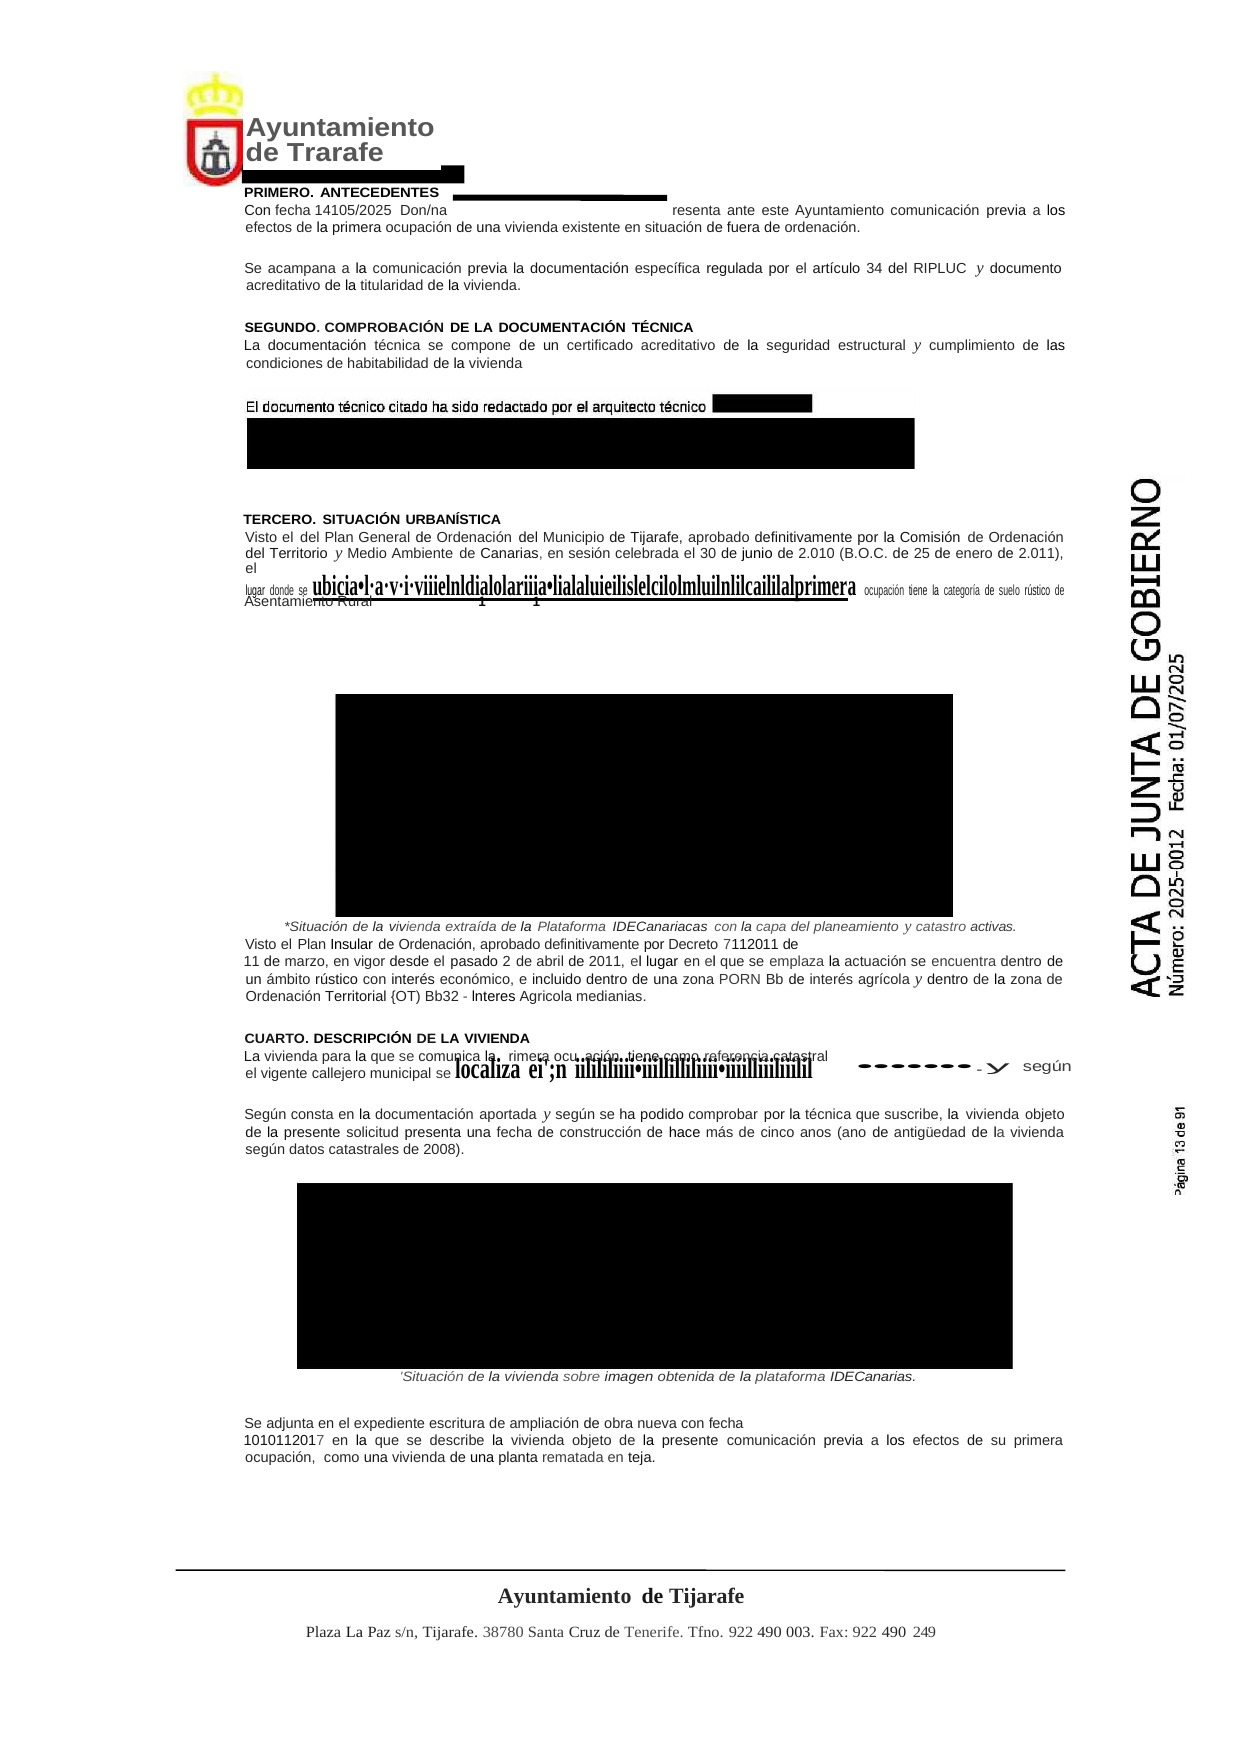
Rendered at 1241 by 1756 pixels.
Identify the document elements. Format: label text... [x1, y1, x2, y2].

text [1187, 675, 1241, 934]
text •••••••.y según [856, 1058, 1241, 1074]
text 1010112017 en la que se describe la vivienda objeto de la presente comunicación previa a los efectos de su primera ocupación, como una vivienda de una planta rematada en teja. [243, 1433, 1064, 1465]
text CUARTO. DESCRIPCIÓN DE LA VIVIENDA [244, 1030, 832, 1046]
text Visto el Plan Insular de Ordenación, aprobado definitivamente por Decreto 7112011 de [245, 935, 1130, 952]
text Con fecha 14105/2025 Don/na resenta ante este Ayuntamiento comunicación previa a los efectos de la primera ocupación de una vivienda existente en situación de fuera de ordenación. [244, 201, 1065, 235]
text La documentación técnica se compone de un certificado acreditativo de la seguridad estructural y cumplimiento de las condiciones de habitabilidad de la vivienda [244, 336, 1065, 372]
text La vivienda para la que se comunica la rimera ocu ación tiene como referencia catastral el vigente callejero municipal se [244, 1047, 832, 1081]
text *Situación de la vivienda extraída de la Plataforma IDECanariacas con la capa del planeamiento y catastro activas. [284, 675, 1130, 934]
text Según consta en la documentación aportada y según se ha podido comprobar por la técnica que suscribe, la vivienda objeto de la presente solicitud presenta una fecha de construcción de hace más de cinco anos (ano de antigüedad de la vivienda según datos catastrales de 2008). [244, 1104, 1064, 1158]
text Se adjunta en el expediente escritura de ampliación de obra nueva con fecha [244, 1414, 1241, 1431]
text Visto el del Plan General de Ordenación del Municipio de Tijarafe, aprobado definitivamente por la Comisión de Ordenación del Territorio y Medio Ambiente de Canarias, en sesión celebrada el 30 de junio de 2.010 (B.O.C. de 25 de enero de 2.011), el [245, 530, 1064, 577]
text [1187, 512, 1241, 527]
text SEGUNDO. COMPROBACIÓN DE LA DOCUMENTACIÓN TÉCNICA [244, 321, 1241, 335]
text localiza ei';n iilililiiii•iiillilliliiii•iiíilliiiliiilil [455, 1052, 836, 1084]
text 'Situación de la vivienda sobre imagen obtenida de la plataforma IDECanarias. [399, 1180, 1241, 1384]
text TERCERO. SITUACIÓN URBANÍSTICA [243, 512, 1130, 527]
text PRIMERO. ANTECEDENTES [244, 185, 1241, 201]
text Se acampana a la comunicación previa la documentación específica regulada por el artículo 34 del RIPLUC y documento acreditativo de la titularidad de la vivienda. [244, 259, 1062, 293]
text lugar donde se ubicia•l·a·v·i·viiielnldialolariiia•lialaluieilislelcilolmluilnlilcaililalprimera ocupación tiene la categoría de suelo rústico de Asentamiento Rural 1 1 [244, 579, 1064, 610]
text 11 de marzo, en vigor desde el pasado 2 de abril de 2011, el lugar en el que se emplaza la actuación se encuentra dentro de un ámbito rústico con interés económico, e incluido dentro de una zona PORN Bb de interés agrícola y dentro de la zona de Ordenación Territorial {OT) Bb32 - lnteres Agricola medianias. [243, 954, 1063, 1004]
